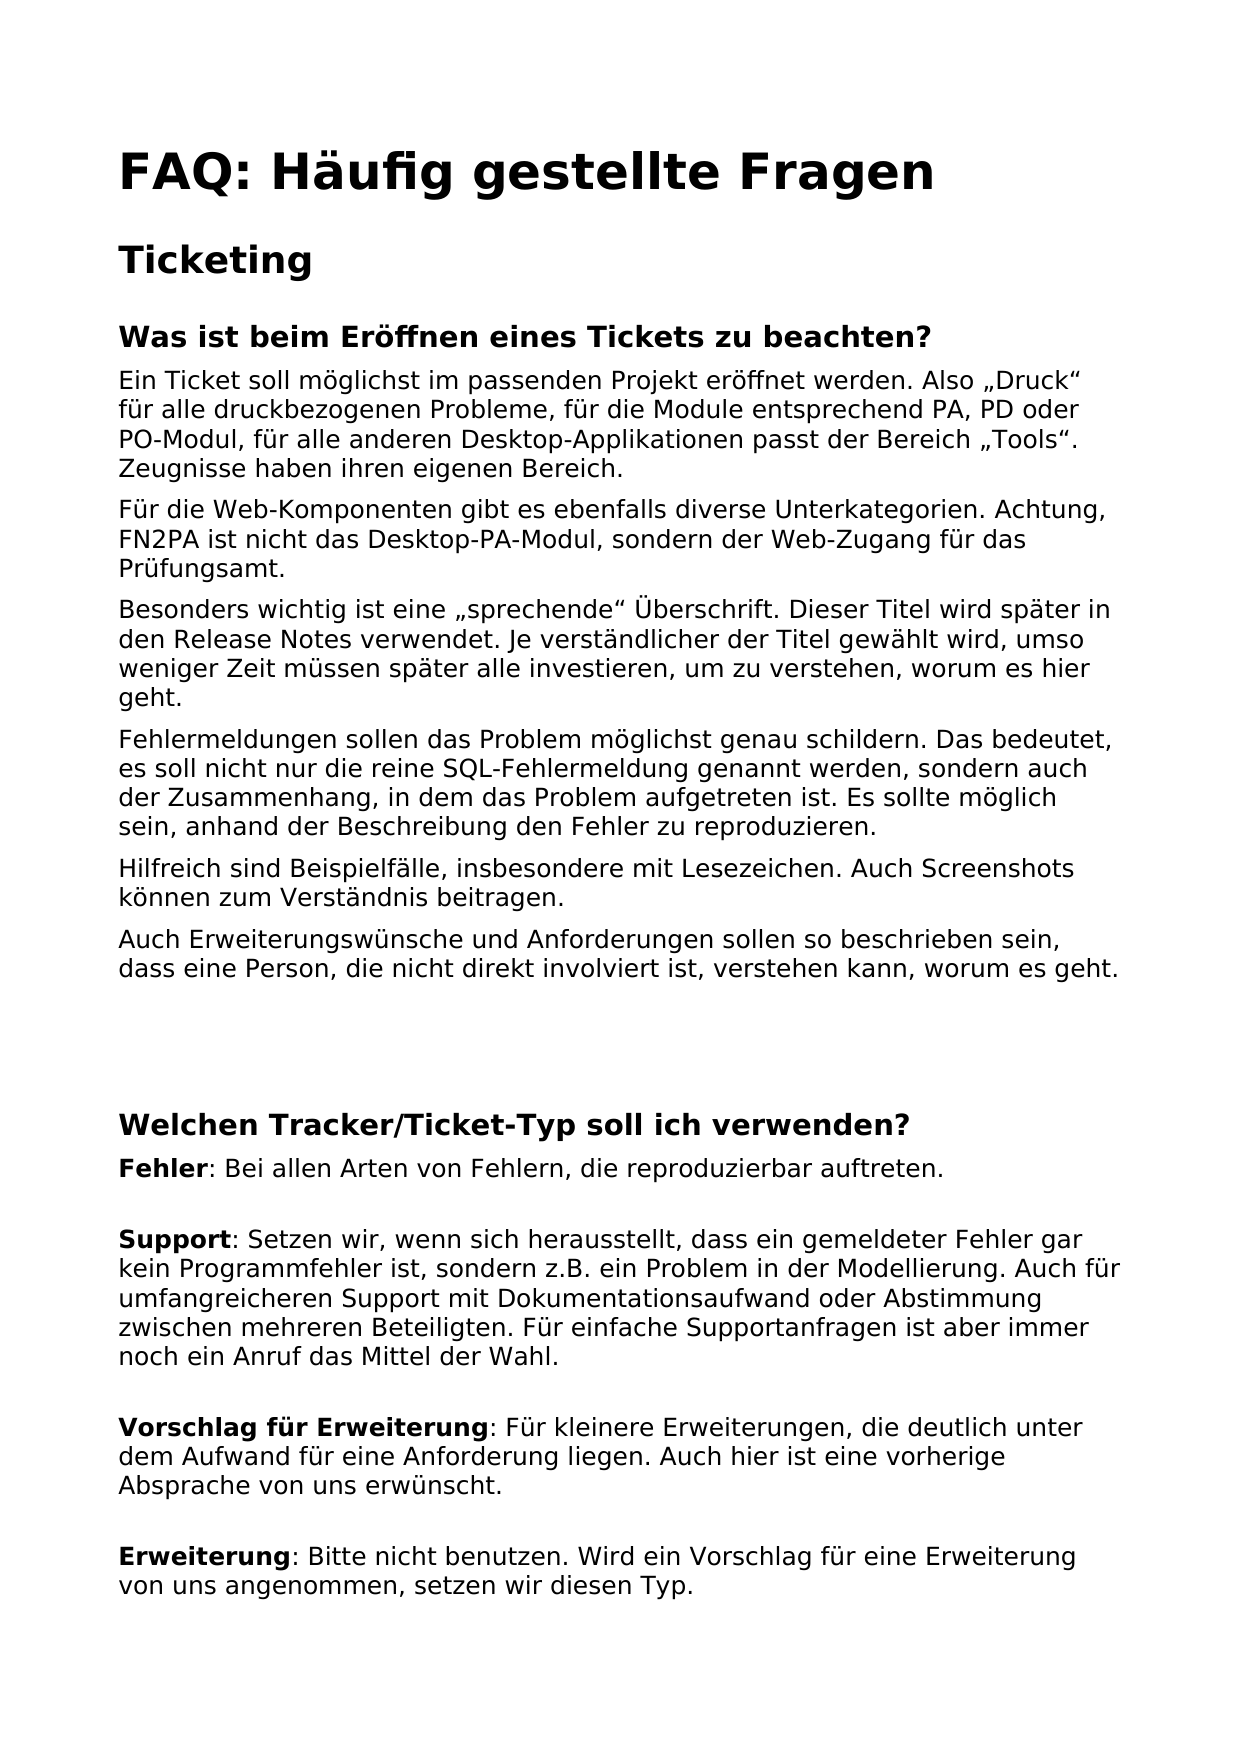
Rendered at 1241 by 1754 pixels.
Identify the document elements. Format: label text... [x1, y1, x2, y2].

subtitle Ticketing [118, 239, 1122, 282]
text Ein Ticket soll möglichst im passenden Projekt eröffnet werden. Also „Druck“ für alle druckbezogenen Probleme, für die Module entsprechend PA, PD oder PO-Modul, für alle anderen Desktop-Applikationen passt der Bereich „Tools“. Zeugnisse haben ihren eigenen Bereich. [118, 366, 1122, 483]
subtitle Welchen Tracker/Ticket-Typ soll ich verwenden? [118, 1108, 1122, 1142]
text Für die Web-Komponenten gibt es ebenfalls diverse Unterkategorien. Achtung, FN2PA ist nicht das Desktop-PA-Modul, sondern der Web-Zugang für das Prüfungsamt. [118, 496, 1122, 583]
text Hilfreich sind Beispielfälle, insbesondere mit Lesezeichen. Auch Screenshots können zum Verständnis beitragen. [118, 854, 1122, 912]
text Fehlermeldungen sollen das Problem möglichst genau schildern. Das bedeutet, es soll nicht nur die reine SQL-Fehlermeldung genannt werden, sondern auch der Zusammenhang, in dem das Problem aufgetreten ist. Es sollte möglich sein, anhand der Beschreibung den Fehler zu reproduzieren. [118, 725, 1122, 841]
subtitle FAQ: Häufig gestellte Fragen [118, 143, 1122, 201]
text Erweiterung: Bitte nicht benutzen. Wird ein Vorschlag für eine Erweiterung von uns angenommen, setzen wir diesen Typ. [118, 1542, 1122, 1629]
subtitle Was ist beim Eröffnen eines Tickets zu beachten? [118, 320, 1122, 354]
text Fehler: Bei allen Arten von Fehlern, die reproduzierbar auftreten. [118, 1154, 1122, 1213]
text Besonders wichtig ist eine „sprechende“ Überschrift. Dieser Titel wird später in den Release Notes verwendet. Je verständlicher der Titel gewählt wird, umso weniger Zeit müssen später alle investieren, um zu verstehen, worum es hier geht. [118, 596, 1122, 712]
text Auch Erweiterungswünsche und Anforderungen sollen so beschrieben sein, dass eine Person, die nicht direkt involviert ist, verstehen kann, worum es geht. [118, 925, 1122, 1071]
text Support: Setzen wir, wenn sich herausstellt, dass ein gemeldeter Fehler gar kein Programmfehler ist, sondern z.B. ein Problem in der Modellierung. Auch für umfangreicheren Support mit Dokumentationsaufwand oder Abstimmung zwischen mehreren Beteiligten. Für einfache Supportanfragen ist aber immer noch ein Anruf das Mittel der Wahl. [118, 1225, 1122, 1400]
text Vorschlag für Erweiterung: Für kleinere Erweiterungen, die deutlich unter dem Aufwand für eine Anforderung liegen. Auch hier ist eine vorherige Absprache von uns erwünscht. [118, 1413, 1122, 1529]
